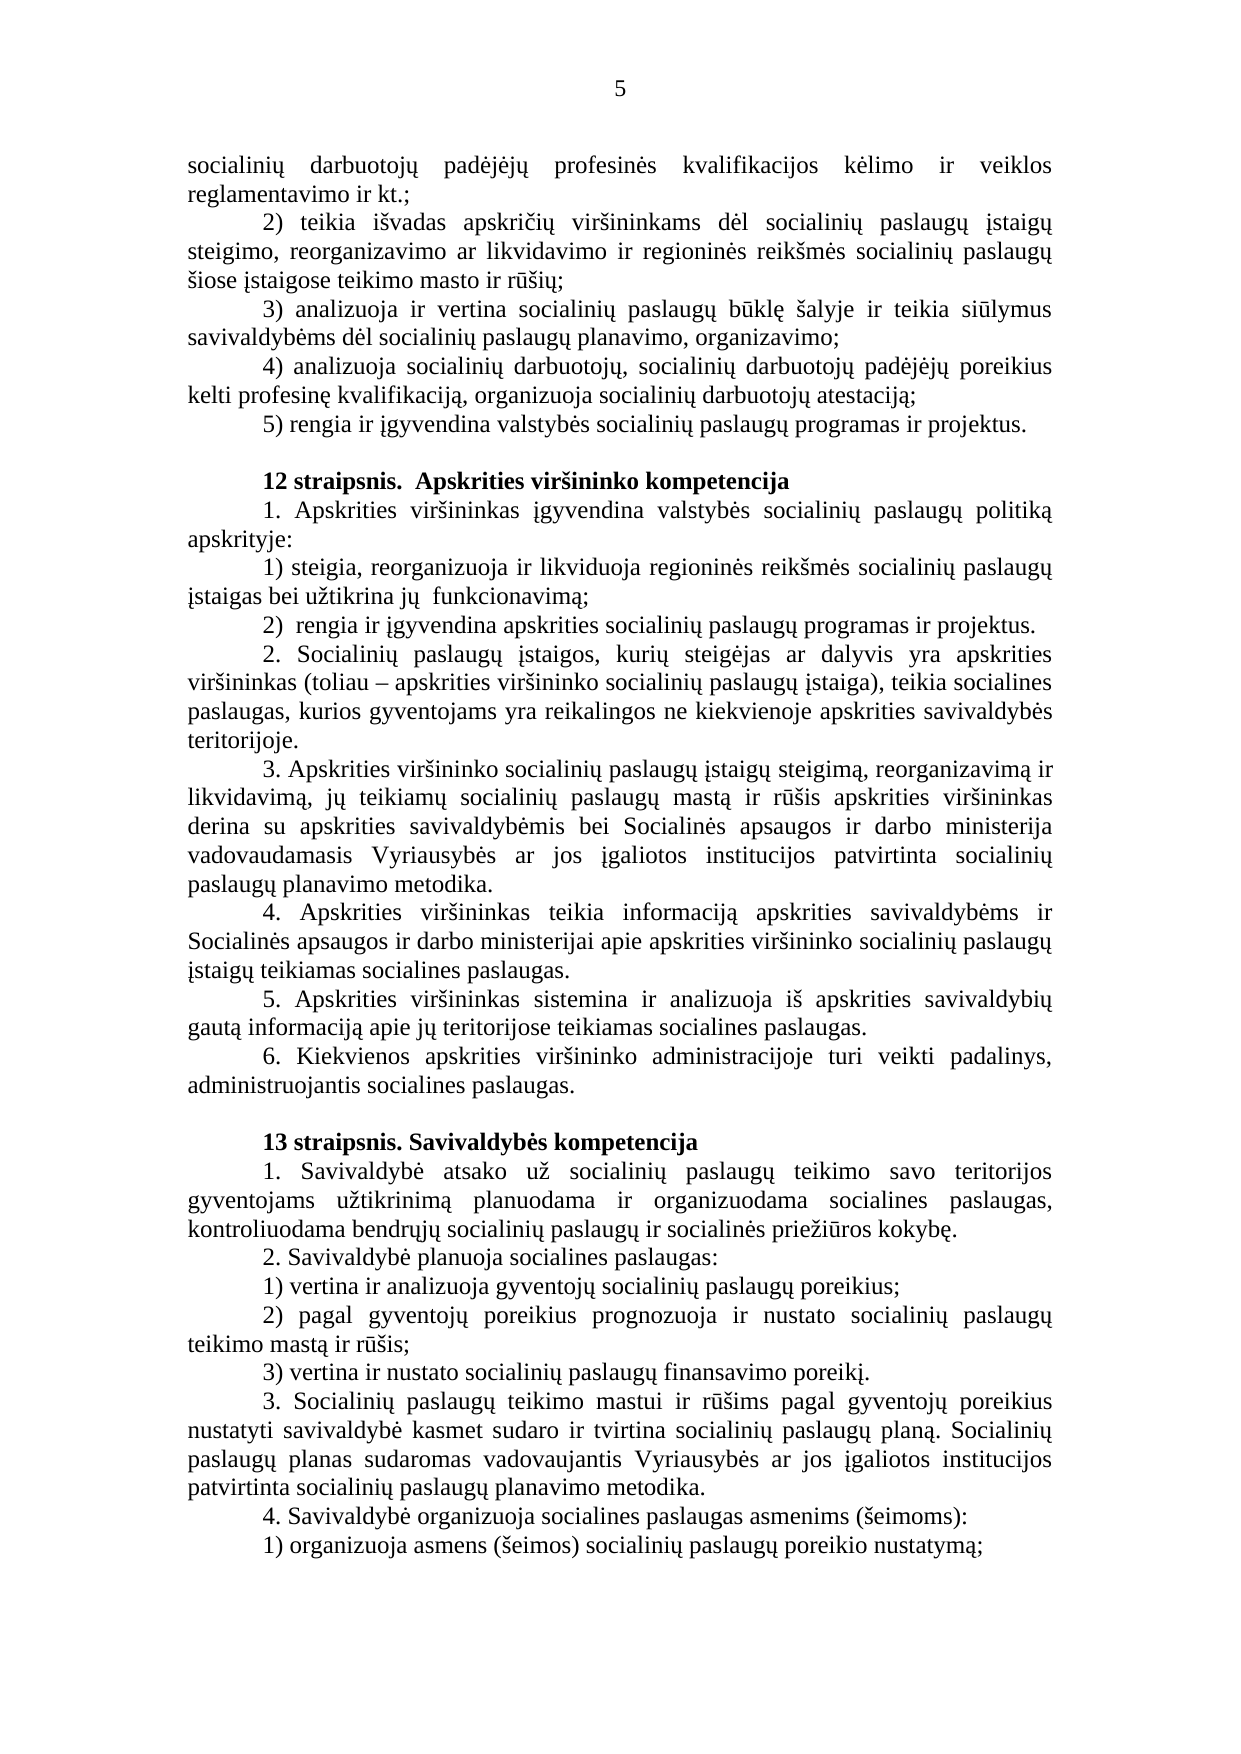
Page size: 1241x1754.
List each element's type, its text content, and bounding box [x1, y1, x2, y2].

text 12 straipsnis. Apskrities viršininko kompetencija [262, 466, 1053, 495]
text 4) analizuoja socialinių darbuotojų, socialinių darbuotojų padėjėjų poreikius kelti profesinę kvalifikaciją, organizuoja socialinių darbuotojų atestaciją; [187, 351, 1053, 409]
text 1. Apskrities viršininkas įgyvendina valstybės socialinių paslaugų politiką apskrityje: [187, 495, 1053, 552]
text 3. Apskrities viršininko socialinių paslaugų įstaigų steigimą, reorganizavimą ir likvidavimą, jų teikiamų socialinių paslaugų mastą ir rūšis apskrities viršininkas derina su apskrities savivaldybėmis bei Socialinės apsaugos ir darbo ministerija vadovaudamasis Vyriausybės ar jos įgaliotos institucijos patvirtinta socialinių paslaugų planavimo metodika. [187, 754, 1053, 897]
text 1. Savivaldybė atsako už socialinių paslaugų teikimo savo teritorijos gyventojams užtikrinimą planuodama ir organizuodama socialines paslaugas, kontroliuodama bendrųjų socialinių paslaugų ir socialinės priežiūros kokybę. [187, 1156, 1053, 1242]
text 2) pagal gyventojų poreikius prognozuoja ir nustato socialinių paslaugų teikimo mastą ir rūšis; [187, 1300, 1053, 1357]
text 4. Apskrities viršininkas teikia informaciją apskrities savivaldybėms ir Socialinės apsaugos ir darbo ministerijai apie apskrities viršininko socialinių paslaugų įstaigų teikiamas socialines paslaugas. [187, 897, 1053, 984]
text 3. Socialinių paslaugų teikimo mastui ir rūšims pagal gyventojų poreikius nustatyti savivaldybė kasmet sudaro ir tvirtina socialinių paslaugų planą. Socialinių paslaugų planas sudaromas vadovaujantis Vyriausybės ar jos įgaliotos institucijos patvirtinta socialinių paslaugų planavimo metodika. [187, 1386, 1053, 1501]
text 6. Kiekvienos apskrities viršininko administracijoje turi veikti padalinys, administruojantis socialines paslaugas. [187, 1041, 1053, 1099]
text 2. Socialinių paslaugų įstaigos, kurių steigėjas ar dalyvis yra apskrities viršininkas (toliau – apskrities viršininko socialinių paslaugų įstaiga), teikia socialines paslaugas, kurios gyventojams yra reikalingos ne kiekvienoje apskrities savivaldybės teritorijoje. [187, 639, 1053, 754]
text 1) vertina ir analizuoja gyventojų socialinių paslaugų poreikius; [187, 1271, 1053, 1300]
text 5) rengia ir įgyvendina valstybės socialinių paslaugų programas ir projektus. [187, 409, 1053, 437]
text 3) analizuoja ir vertina socialinių paslaugų būklę šalyje ir teikia siūlymus savivaldybėms dėl socialinių paslaugų planavimo, organizavimo; [187, 294, 1053, 351]
text socialinių darbuotojų padėjėjų profesinės kvalifikacijos kėlimo ir veiklos reglamentavimo ir kt.; [187, 150, 1053, 207]
text 13 straipsnis. Savivaldybės kompetencija [187, 1127, 1053, 1156]
text 2. Savivaldybė planuoja socialines paslaugas: [187, 1242, 1053, 1271]
text 4. Savivaldybė organizuoja socialines paslaugas asmenims (šeimoms): [187, 1501, 1053, 1530]
text 2) teikia išvadas apskričių viršininkams dėl socialinių paslaugų įstaigų steigimo, reorganizavimo ar likvidavimo ir regioninės reikšmės socialinių paslaugų šiose įstaigose teikimo masto ir rūšių; [187, 207, 1053, 294]
text 5. Apskrities viršininkas sistemina ir analizuoja iš apskrities savivaldybių gautą informaciją apie jų teritorijose teikiamas socialines paslaugas. [187, 984, 1053, 1041]
text 1) organizuoja asmens (šeimos) socialinių paslaugų poreikio nustatymą; [187, 1530, 1053, 1559]
text 1) steigia, reorganizuoja ir likviduoja regioninės reikšmės socialinių paslaugų įstaigas bei užtikrina jų funkcionavimą; [187, 552, 1053, 610]
text 3) vertina ir nustato socialinių paslaugų finansavimo poreikį. [187, 1357, 1053, 1386]
text 2) rengia ir įgyvendina apskrities socialinių paslaugų programas ir projektus. [187, 610, 1053, 639]
